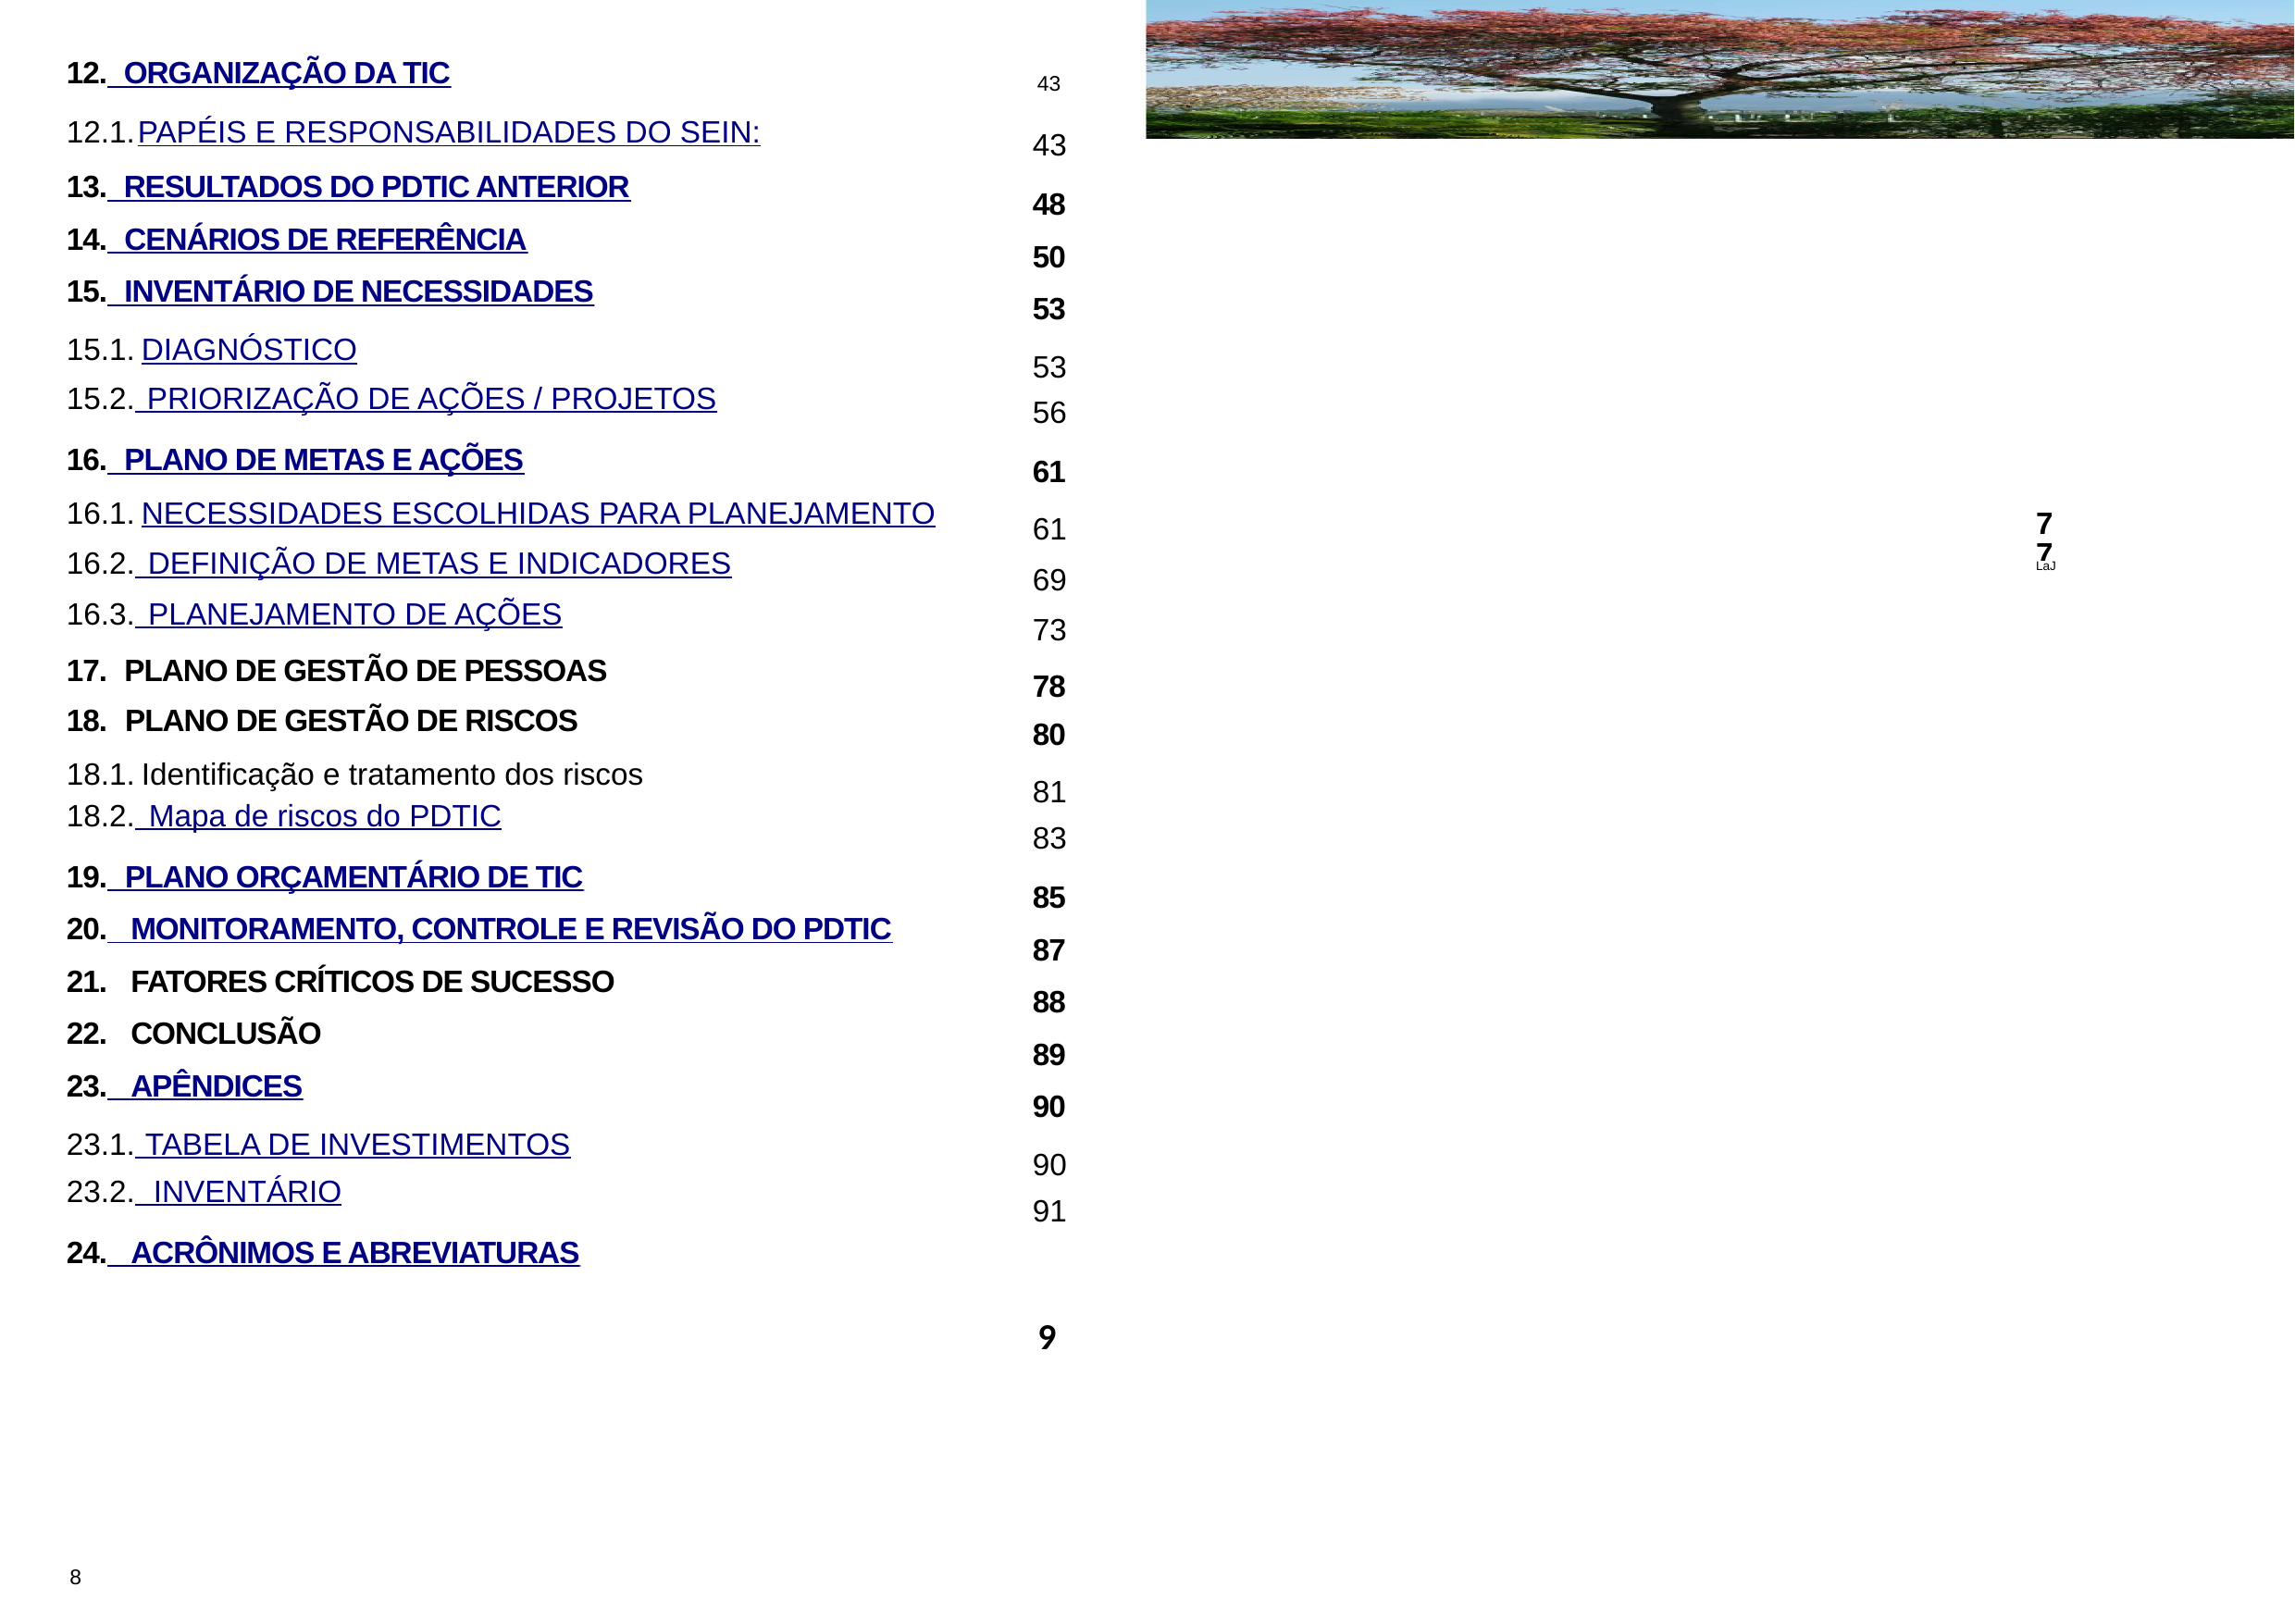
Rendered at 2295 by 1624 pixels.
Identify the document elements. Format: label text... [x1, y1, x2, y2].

list 78 [1033, 673, 1080, 703]
list 88 [1033, 971, 1080, 1023]
list DIAGNÓSTICO [67, 336, 1033, 366]
list CENÁRIOS DE REFERÊNCIA [67, 208, 1033, 261]
list [1033, 1128, 1080, 1151]
list [1033, 429, 1080, 458]
list FATORES CRÍTICOS DE SUCESSO [67, 950, 1033, 1002]
list [1033, 809, 1080, 824]
list INVENTÁRIO DE NECESSIDADES [67, 261, 1033, 313]
list [1033, 703, 1080, 720]
list Mapa de riscos do PDTIC [67, 802, 1033, 833]
list PLANO ORÇAMENTÁRIO DE TIC [67, 846, 1033, 898]
table_cell [2069, 588, 2096, 612]
list 53 [1033, 278, 1080, 330]
list 53 [1033, 353, 1080, 384]
table_header [2069, 510, 2096, 561]
list 91 [1033, 1197, 1080, 1228]
table_cell [2069, 612, 2096, 652]
list [1033, 162, 1080, 173]
list PLANO DE GESTÃO DE RISCOS [67, 707, 1033, 738]
list TABELA DE INVESTIMENTOS [67, 1130, 1033, 1161]
list ACRÔNIMOS E ABREVIATURAS [67, 1238, 1080, 1270]
list DEFINIÇÃO DE METAS E INDICADORES [67, 534, 1033, 585]
list INVENTÁRIO [67, 1178, 1033, 1209]
list 90 [1033, 1076, 1080, 1128]
list 48 [1033, 173, 1080, 226]
table_cell [2035, 612, 2069, 652]
list 50 [1033, 226, 1080, 278]
list PLANO DE GESTÃO DE PESSOAS [67, 656, 1033, 688]
table_cell [2035, 588, 2069, 612]
list [1033, 330, 1080, 353]
list [1033, 489, 1080, 500]
list 90 [1033, 1151, 1080, 1182]
list [1033, 651, 1080, 673]
list [1033, 855, 1080, 866]
table_cell [2069, 561, 2096, 588]
list 73 [1033, 601, 1080, 651]
list PLANO DE METAS E AÇÕES [67, 446, 1033, 477]
list 80 [1033, 720, 1080, 751]
list [1033, 1182, 1080, 1197]
list 56 [1033, 399, 1080, 429]
list 89 [1033, 1023, 1080, 1076]
list 43 [1033, 131, 1080, 162]
table_cell LaJ [2035, 561, 2069, 588]
list 83 [1033, 824, 1080, 855]
list PAPÉIS E RESPONSABILIDADES DO SEIN: [67, 118, 1080, 149]
list 69 [1033, 551, 1080, 601]
list [1033, 751, 1080, 778]
list PRIORIZAÇÃO DE AÇÕES / PROJETOS [67, 384, 1033, 415]
list APÊNDICES [67, 1055, 1033, 1108]
list 85 [1033, 866, 1080, 919]
list [2035, 652, 2096, 692]
list PLANEJAMENTO DE AÇÕES [67, 585, 1033, 635]
list 87 [1033, 919, 1080, 971]
list Identificação e tratamento dos riscos [67, 760, 1033, 791]
list MONITORAMENTO, CONTROLE E REVISÃO DO PDTIC [67, 898, 1033, 950]
list RESULTADOS DO PDTIC ANTERIOR [67, 155, 1033, 208]
list [1033, 384, 1080, 399]
list CONCLUSÃO [67, 1002, 1033, 1055]
list ORGANIZAÇÃO DA TIC [67, 59, 1080, 90]
list 81 [1033, 778, 1080, 809]
list 61 [1033, 500, 1080, 551]
list 61 [1033, 458, 1080, 489]
list NECESSIDADES ESCOLHIDAS PARA PLANEJAMENTO [67, 484, 1033, 534]
